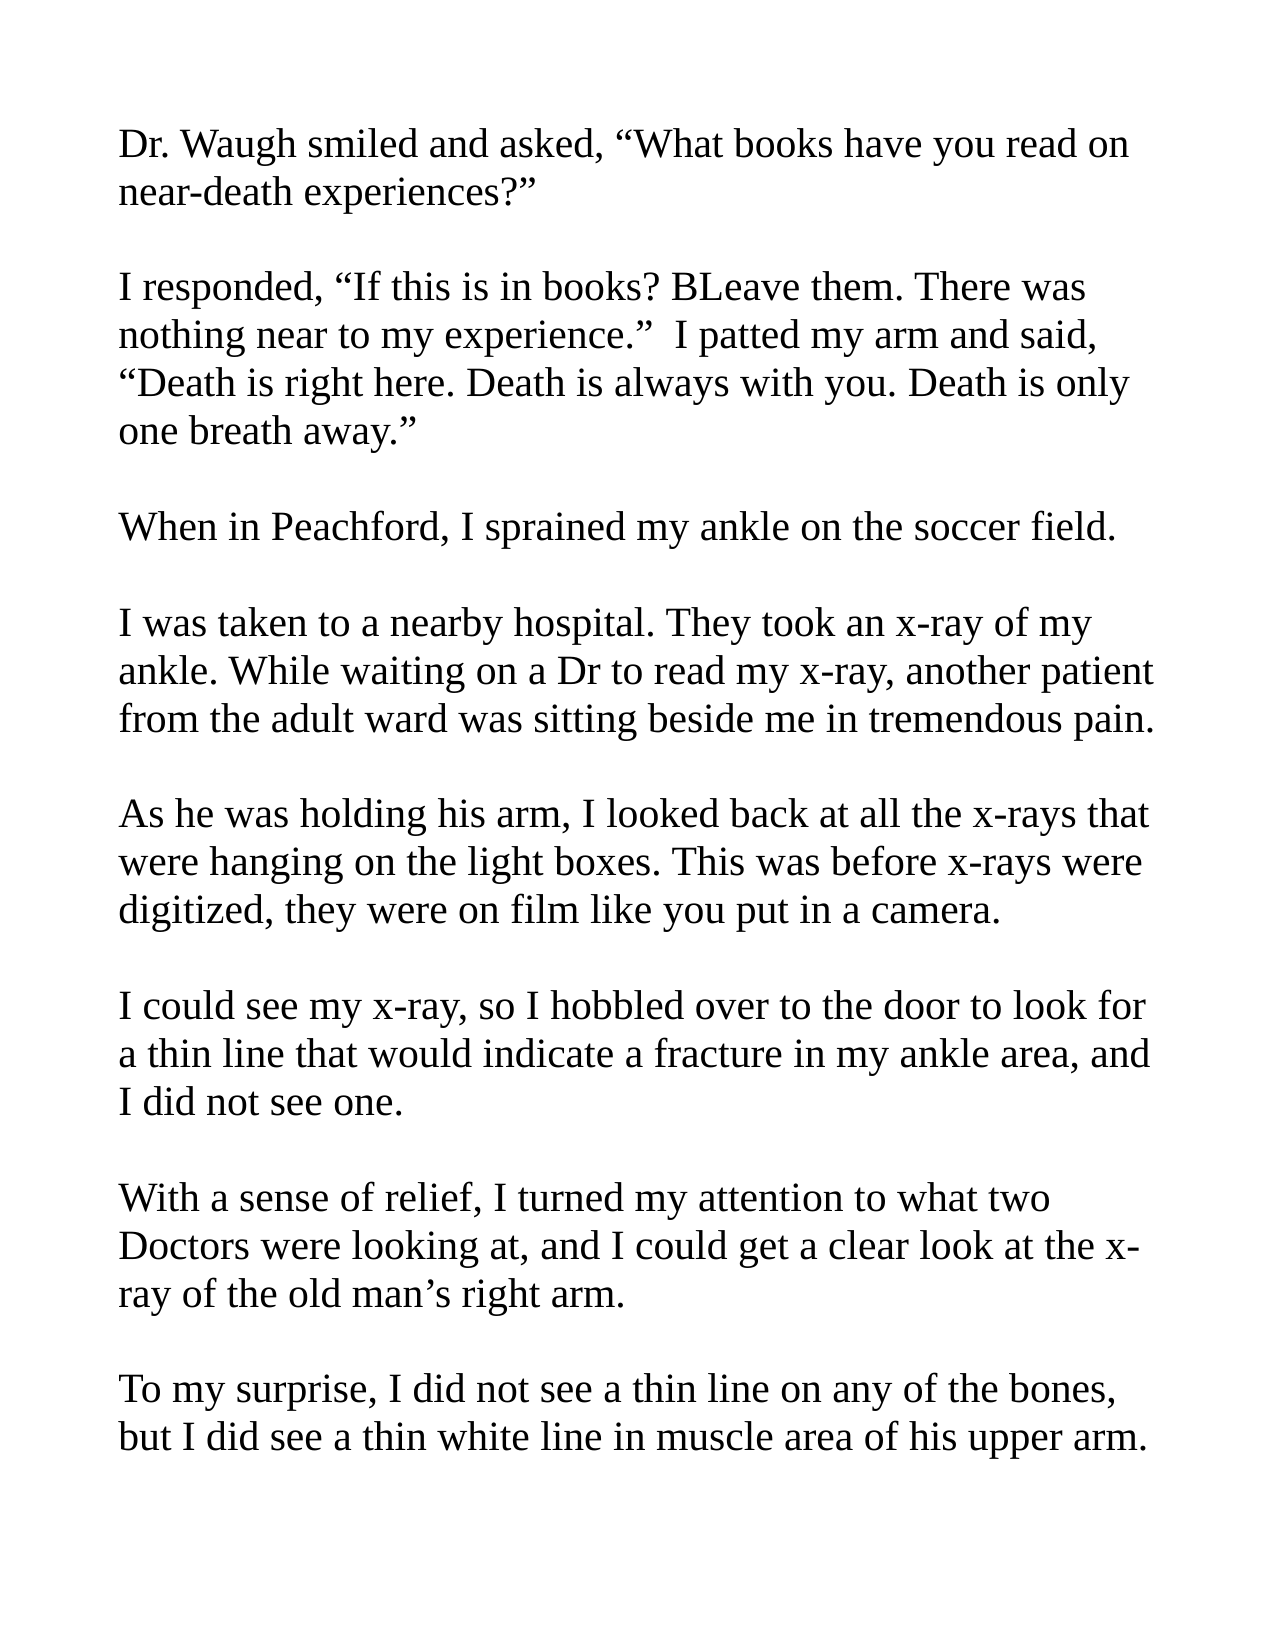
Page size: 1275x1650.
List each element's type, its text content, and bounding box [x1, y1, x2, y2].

text When in Peachford, I sprained my ankle on the soccer field. [118, 501, 1157, 549]
text Dr. Waugh smiled and asked, “What books have you read on near-death experiences?” [118, 118, 1157, 214]
text I responded, “If this is in books? BLeave them. There was nothing near to my experience.” I patted my arm and said, “Death is right here. Death is always with you. Death is only one breath away.” [118, 262, 1157, 453]
text With a sense of relief, I turned my attention to what two Doctors were looking at, and I could get a clear look at the x-ray of the old man’s right arm. [118, 1172, 1157, 1316]
text I was taken to a nearby hospital. They took an x-ray of my ankle. While waiting on a Dr to read my x-ray, another patient from the adult ward was sitting beside me in tremendous pain. [118, 597, 1157, 741]
text As he was holding his arm, I looked back at all the x-rays that were hanging on the light boxes. This was before x-rays were digitized, they were on film like you put in a camera. [118, 789, 1157, 933]
text I could see my x-ray, so I hobbled over to the door to look for a thin line that would indicate a fracture in my ankle area, and I did not see one. [118, 981, 1157, 1124]
text To my surprise, I did not see a thin line on any of the bones, but I did see a thin white line in muscle area of his upper arm. [118, 1364, 1157, 1460]
